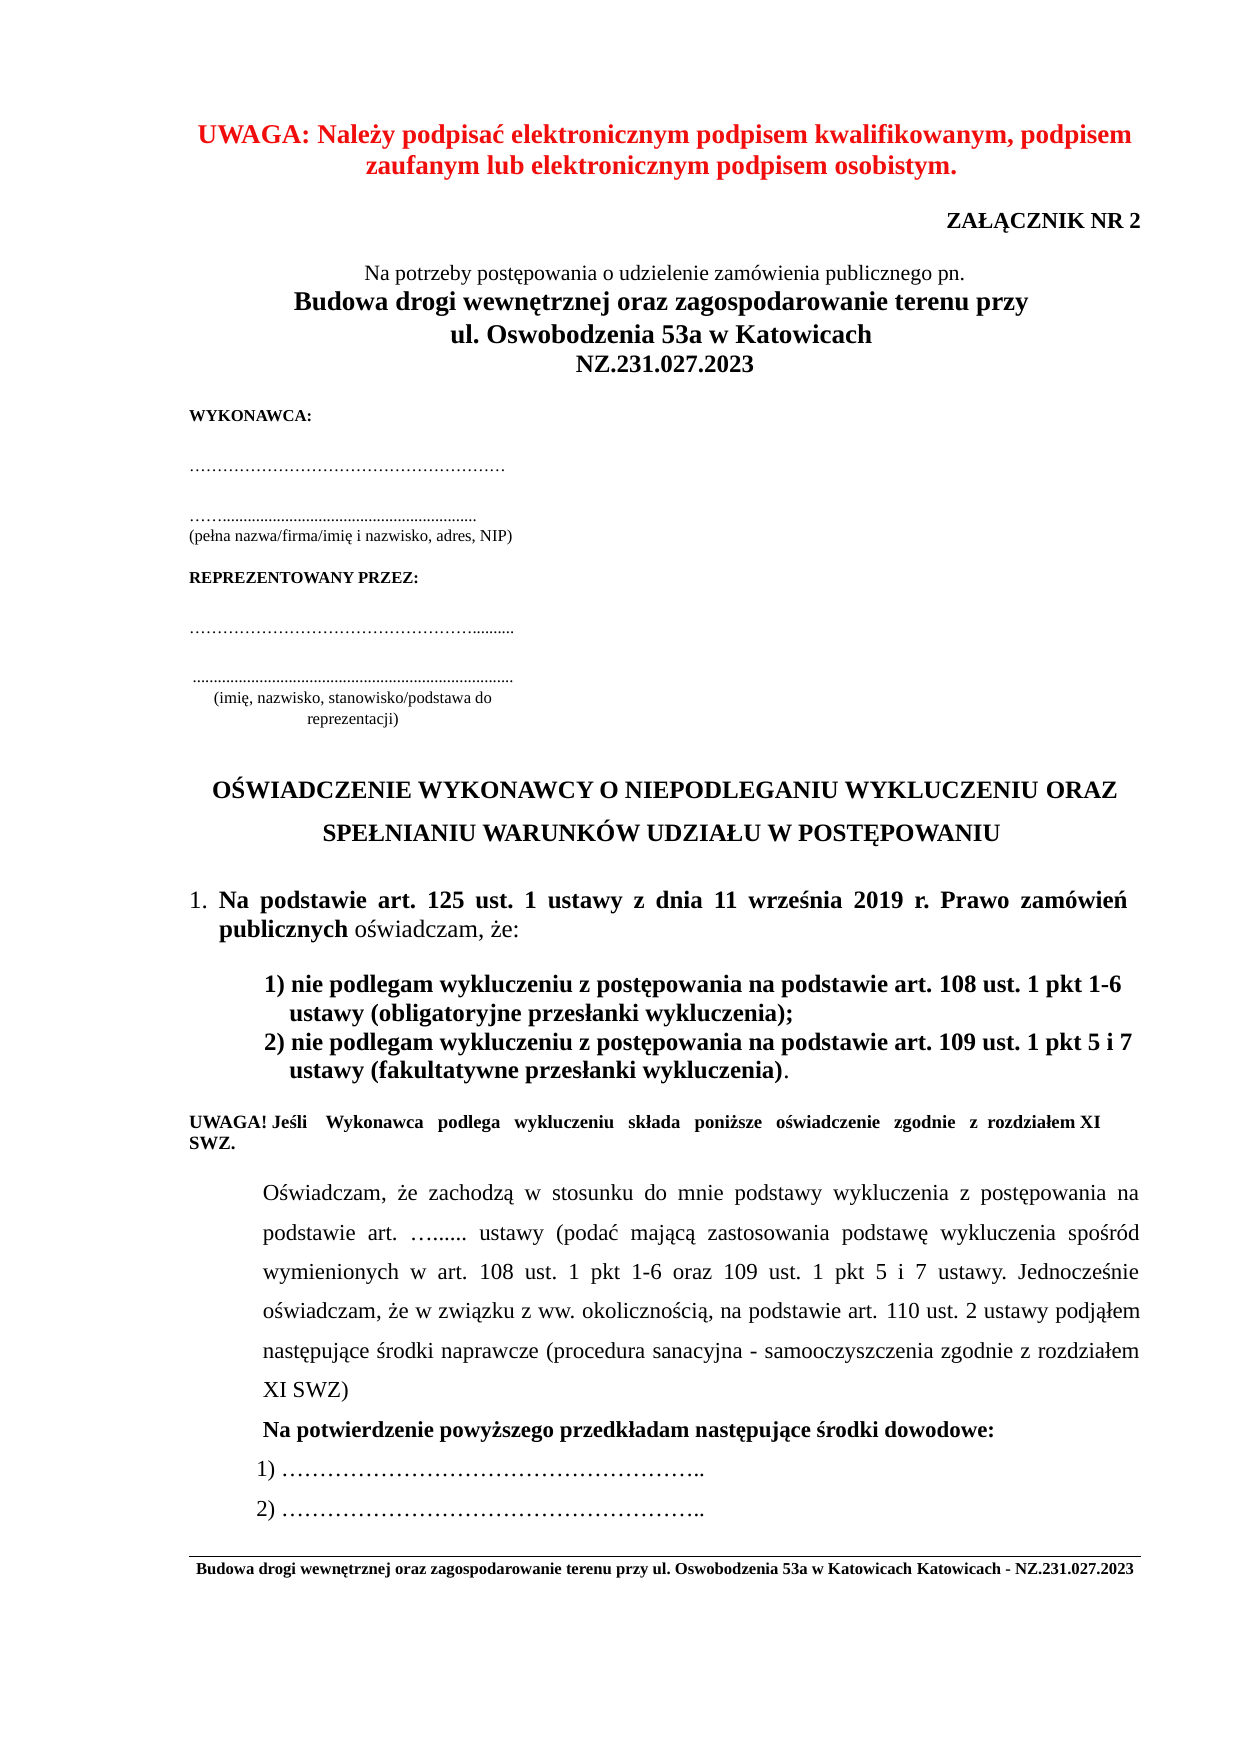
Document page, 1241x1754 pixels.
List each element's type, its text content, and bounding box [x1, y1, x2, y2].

text (pełna nazwa/firma/imię i nazwisko, adres, NIP) [189, 524, 577, 545]
text OŚWIADCZENIE WYKONAWCY O NIEPODLEGANIU WYKLUCZENIU ORAZ SPEŁNIANIU WARUNKÓW UDZIAŁU W POSTĘPOWANIU [189, 775, 1141, 847]
text ………………………………………………… [189, 454, 520, 475]
text Na potwierdzenie powyższego przedkładam następujące środki dowodowe: [189, 1416, 1141, 1442]
text REPREZENTOWANY PRZEZ: [189, 566, 1141, 587]
text Na potrzeby postępowania o udzielenie zamówienia publicznego pn. [189, 259, 1141, 285]
text 1) ……………………………………………….. [189, 1455, 1138, 1482]
text 1. Na podstawie art. 125 ust. 1 ustawy z dnia 11 września 2019 r. Prawo zamówień publicznych oświadczam, że: [189, 886, 1141, 943]
text NZ.231.027.2023 [189, 349, 1141, 378]
text UWAGA! Jeśli Wykonawca podlega wykluczeniu składa poniższe oświadczenie zgodnie z rozdziałem XI SWZ. [189, 1111, 1141, 1154]
text ……............................................................. [189, 504, 520, 524]
text .............................................................................(imię, nazwisko, stanowisko/podstawa do reprezentacji) [189, 665, 517, 728]
text Budowa drogi wewnętrznej oraz zagospodarowanie terenu przy ul. Oswobodzenia 53a w Katowicach [189, 285, 1141, 349]
text Oświadczam, że zachodzą w stosunku do mnie podstawy wykluczenia z postępowania na podstawie art. …...... ustawy (podać mającą zastosowania podstawę wykluczenia spośród wymienionych w art. 108 ust. 1 pkt 1-6 oraz 109 ust. 1 pkt 5 i 7 ustawy. Jednocześnie oświadczam, że w związku z ww. okolicznością, na podstawie art. 110 ust. 2 ustawy podjąłem następujące środki naprawcze (procedura sanacyjna - samooczyszczenia zgodnie z rozdziałem XI SWZ) [263, 1179, 1141, 1403]
text 2) ……………………………………………….. [189, 1495, 1138, 1521]
text UWAGA: Należy podpisać elektronicznym podpisem kwalifikowanym, podpisem zaufanym lub elektronicznym podpisem osobistym. [189, 118, 1141, 180]
text …………………………………………….......... [189, 616, 517, 637]
list 2) nie podlegam wykluczeniu z postępowania na podstawie art. 109 ust. 1 pkt 5 i 7 ustawy (fakultatywne przesłanki wykluczenia). [226, 1027, 1141, 1084]
text WYKONAWCA: [189, 404, 1141, 425]
text ZAŁĄCZNIK NR 2 [189, 207, 1141, 233]
list 1) nie podlegam wykluczeniu z postępowania na podstawie art. 108 ust. 1 pkt 1-6 ustawy (obligatoryjne przesłanki wykluczenia); [226, 969, 1141, 1027]
